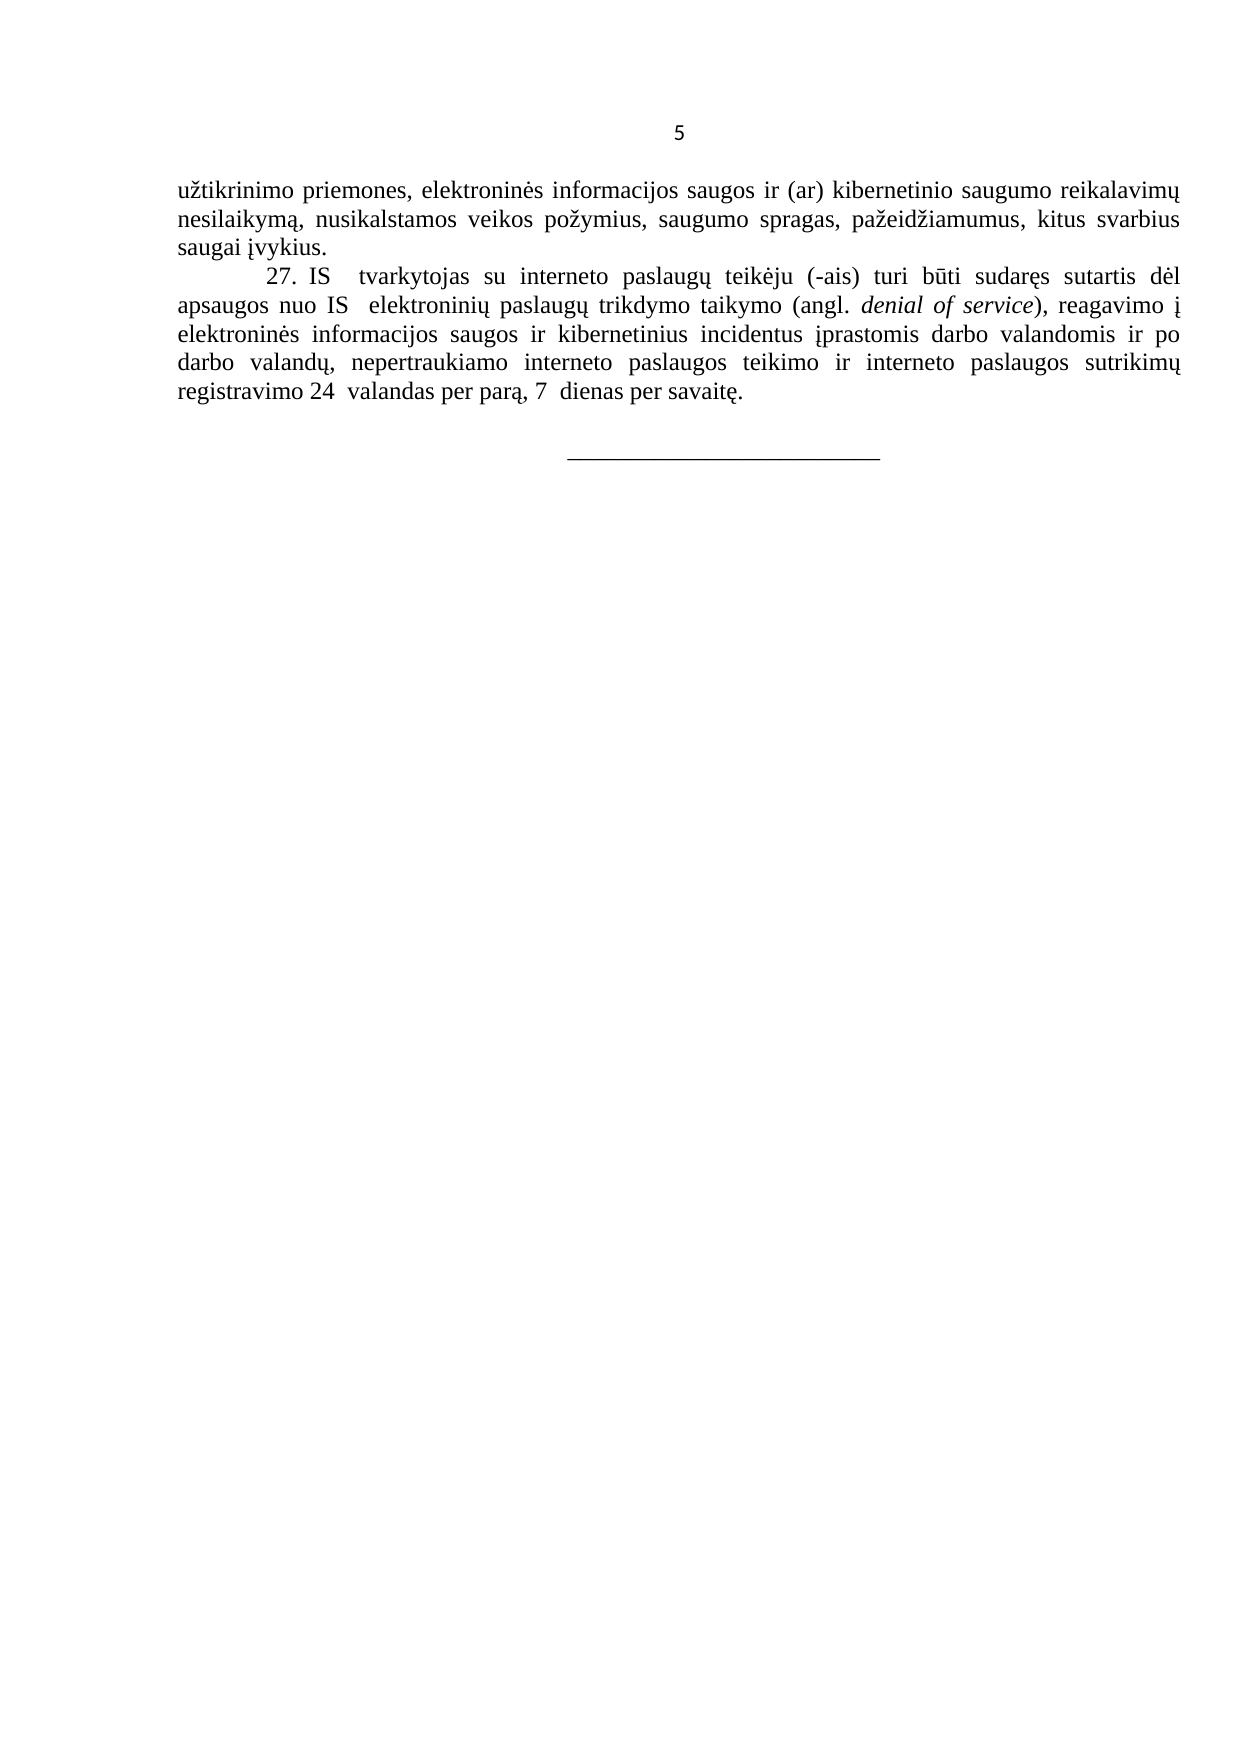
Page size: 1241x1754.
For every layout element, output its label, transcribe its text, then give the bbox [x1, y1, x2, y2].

text 27. IS tvarkytojas su interneto paslaugų teikėju (-ais) turi būti sudaręs sutartis dėl apsaugos nuo IS elektroninių paslaugų trikdymo taikymo (angl. denial of service), reagavimo į elektroninės informacijos saugos ir kibernetinius incidentus įprastomis darbo valandomis ir po darbo valandų, nepertraukiamo interneto paslaugos teikimo ir interneto paslaugos sutrikimų registravimo 24 valandas per parą, 7 dienas per savaitę. [177, 261, 1181, 405]
text užtikrinimo priemones, elektroninės informacijos saugos ir (ar) kibernetinio saugumo reikalavimų nesilaikymą, nusikalstamos veikos požymius, saugumo spragas, pažeidžiamumus, kitus svarbius saugai įvykius. [177, 175, 1181, 261]
text _________________________ [177, 434, 1181, 462]
